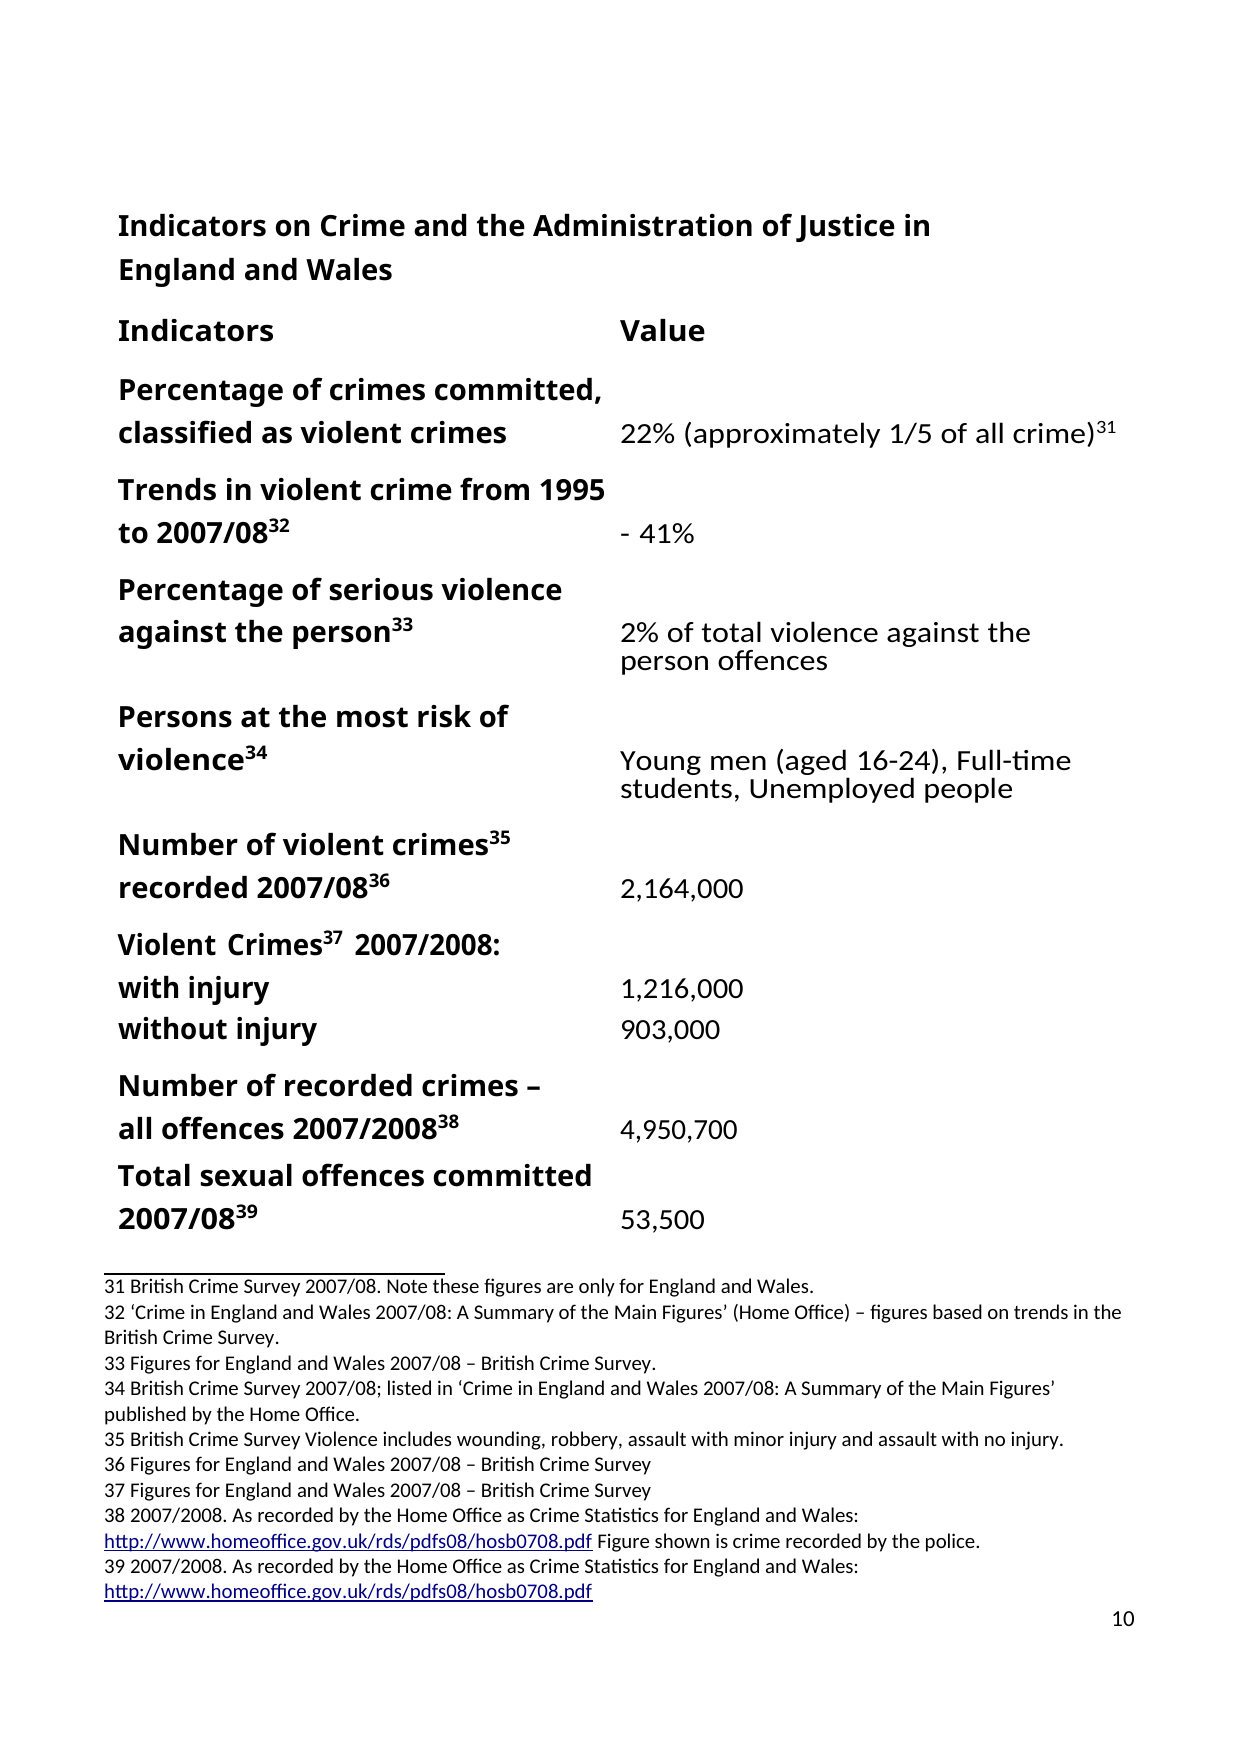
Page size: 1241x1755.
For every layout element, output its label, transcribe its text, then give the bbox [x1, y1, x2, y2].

text with injury 1,216,000 [118, 967, 1134, 1007]
subtitle Number of violent crimes [117, 824, 1134, 864]
text Indicators on Crime and the Administration of Justice in England and Wales [118, 206, 1055, 289]
subtitle Number of recorded crimes – [117, 1066, 1134, 1105]
text Percentage of crimes committed, [118, 369, 1134, 409]
text Figures for England and Wales 2007/08 – British Crime Survey [104, 1477, 1134, 1502]
text British Crime Survey 2007/08. Note these figures are only for England and Wales. [104, 1274, 1134, 1299]
text Figures for England and Wales 2007/08 – British Crime Survey [104, 1452, 1134, 1477]
text 2007/2008. As recorded by the Home Office as Crime Statistics for England and Wales: http://www.homeoffice.gov.uk/rds/pdfs08/hosb0708.pdf Figure shown is crime recorded by the police. [104, 1502, 1134, 1553]
text without injury 903,000 [118, 1009, 1134, 1048]
subtitle Violent Crimes 2007/2008: [117, 924, 1134, 964]
text classified as violent crimes 22% (approximately 1/5 of all crime) [118, 412, 1134, 452]
text British Crime Survey 2007/08; listed in ‘Crime in England and Wales 2007/08: A Summary of the Main Figures’ published by the Home Office. [104, 1375, 1134, 1426]
text recorded 2007/08 2,164,000 [118, 867, 1134, 907]
subtitle Persons at the most risk of [117, 697, 1134, 736]
text violence Young men (aged 16-24), Full-time students, Unemployed people [118, 745, 1074, 806]
text Figures for England and Wales 2007/08 – British Crime Survey. [104, 1350, 1134, 1375]
subtitle Total sexual offences committed [117, 1156, 1134, 1195]
subtitle Trends in violent crime from 1995 [117, 469, 1134, 509]
text all offences 2007/2008 4,950,700 [118, 1108, 1134, 1148]
text British Crime Survey Violence includes wounding, robbery, assault with minor injury and assault with no injury. [104, 1426, 1134, 1452]
text ‘Crime in England and Wales 2007/08: A Summary of the Main Figures’ (Home Office) – figures based on trends in the British Crime Survey. [104, 1299, 1134, 1350]
subtitle Percentage of serious violence [117, 569, 1134, 609]
text to 2007/08 - 41% [118, 512, 1134, 552]
text 2007/2008. As recorded by the Home Office as Crime Statistics for England and Wales: http://www.homeoffice.gov.uk/rds/pdfs08/hosb0708.pdf [104, 1553, 1134, 1604]
text 2007/08 53,500 [118, 1199, 1134, 1238]
text Indicators Value [118, 310, 1134, 350]
text against the person 2% of total violence against the person offences [118, 617, 1034, 678]
